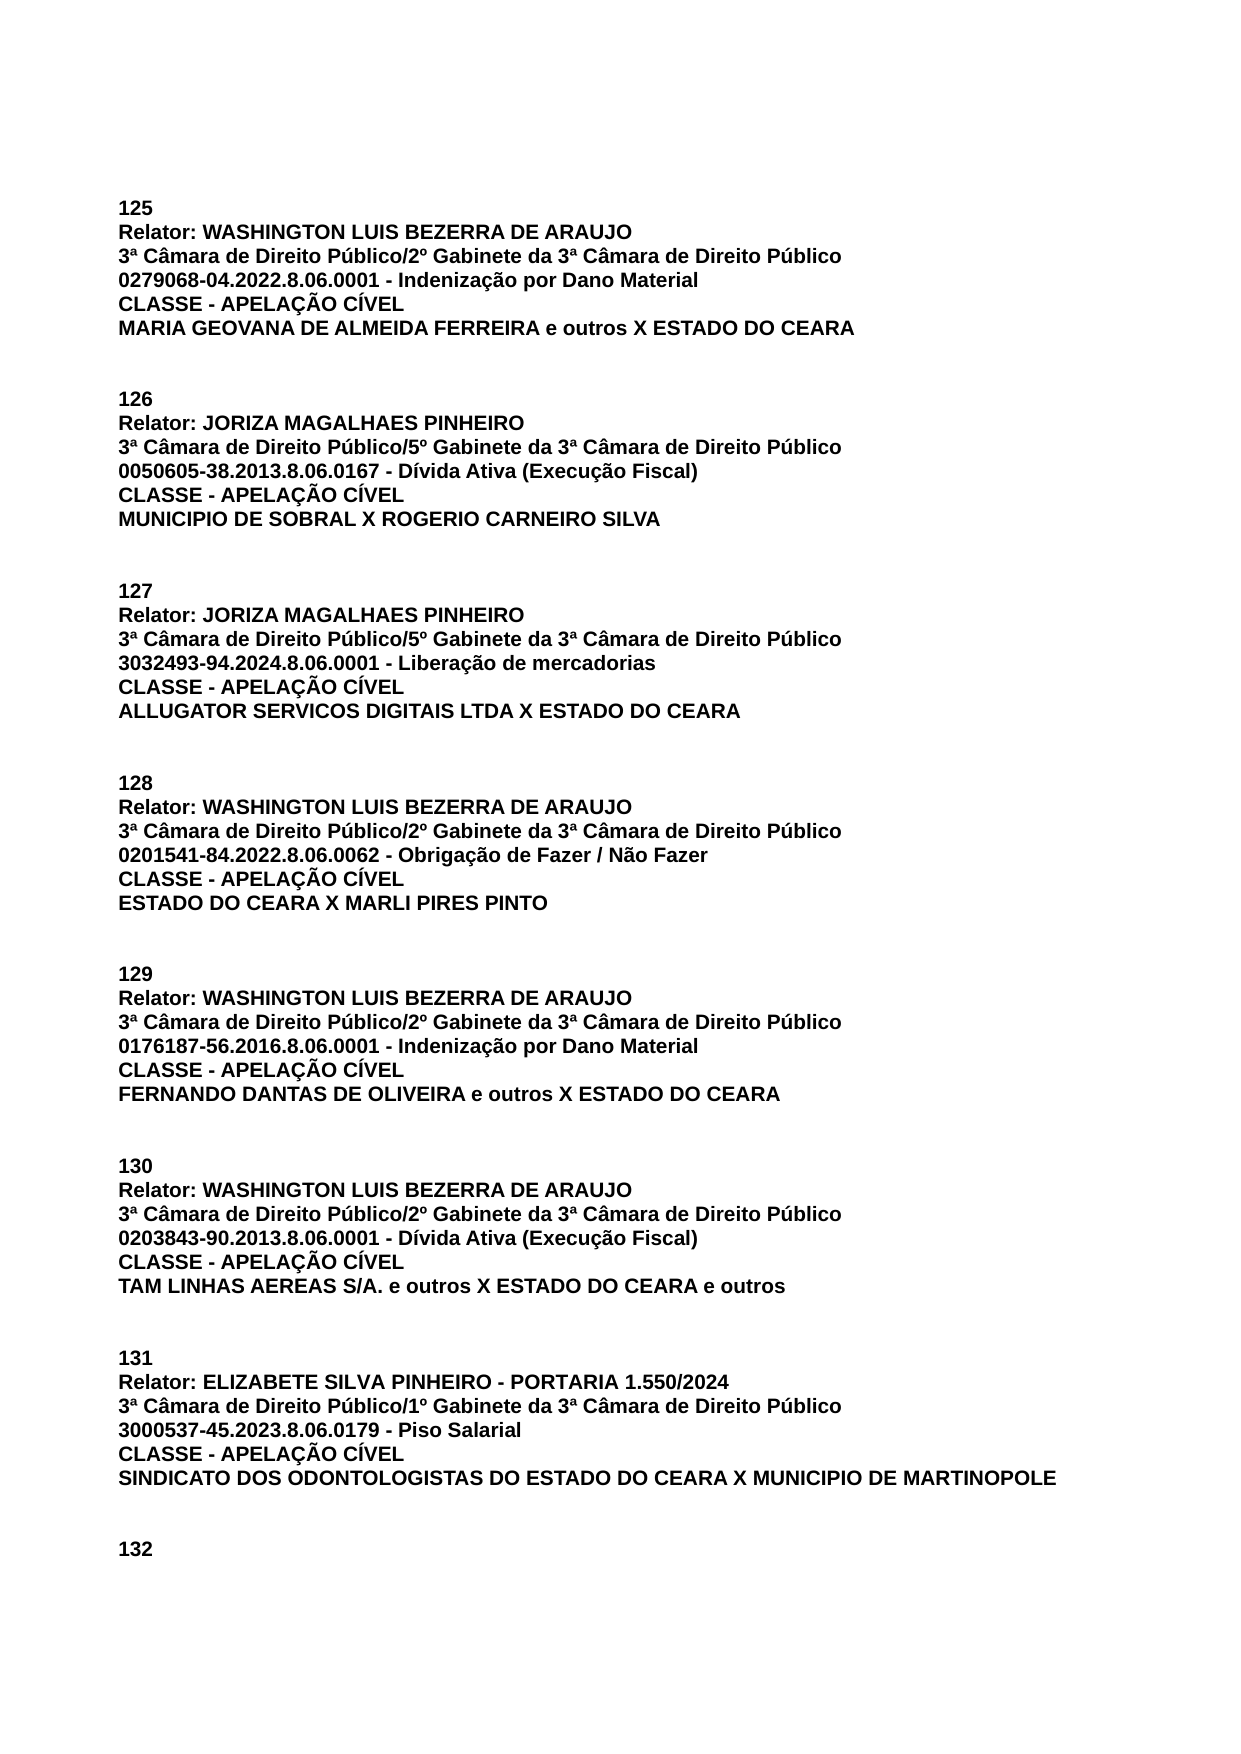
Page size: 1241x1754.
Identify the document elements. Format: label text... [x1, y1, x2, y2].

text TAM LINHAS AEREAS S/A. e outros X ESTADO DO CEARA e outros [118, 1274, 1122, 1298]
text MUNICIPIO DE SOBRAL X ROGERIO CARNEIRO SILVA [118, 507, 1122, 531]
text 127 [118, 579, 1122, 603]
text 0050605-38.2013.8.06.0167 - Dívida Ativa (Execução Fiscal) [118, 459, 1122, 483]
text 3ª Câmara de Direito Público/2º Gabinete da 3ª Câmara de Direito Público [118, 1202, 1122, 1226]
text Relator: JORIZA MAGALHAES PINHEIRO [118, 603, 1122, 627]
text 0176187-56.2016.8.06.0001 - Indenização por Dano Material [118, 1034, 1122, 1058]
text ESTADO DO CEARA X MARLI PIRES PINTO [118, 890, 1122, 914]
text CLASSE - APELAÇÃO CÍVEL [118, 675, 1122, 699]
text 3ª Câmara de Direito Público/2º Gabinete da 3ª Câmara de Direito Público [118, 1010, 1122, 1034]
text CLASSE - APELAÇÃO CÍVEL [118, 483, 1122, 507]
text Relator: JORIZA MAGALHAES PINHEIRO [118, 411, 1122, 435]
text CLASSE - APELAÇÃO CÍVEL [118, 1441, 1122, 1465]
text CLASSE - APELAÇÃO CÍVEL [118, 291, 1122, 315]
text 3ª Câmara de Direito Público/2º Gabinete da 3ª Câmara de Direito Público [118, 818, 1122, 842]
text CLASSE - APELAÇÃO CÍVEL [118, 1250, 1122, 1274]
text 128 [118, 771, 1122, 794]
text 3000537-45.2023.8.06.0179 - Piso Salarial [118, 1417, 1122, 1441]
text CLASSE - APELAÇÃO CÍVEL [118, 866, 1122, 890]
text MARIA GEOVANA DE ALMEIDA FERREIRA e outros X ESTADO DO CEARA [118, 315, 1122, 339]
text 3ª Câmara de Direito Público/5º Gabinete da 3ª Câmara de Direito Público [118, 627, 1122, 651]
text FERNANDO DANTAS DE OLIVEIRA e outros X ESTADO DO CEARA [118, 1082, 1122, 1106]
text 3ª Câmara de Direito Público/2º Gabinete da 3ª Câmara de Direito Público [118, 243, 1122, 267]
text CLASSE - APELAÇÃO CÍVEL [118, 1058, 1122, 1082]
text 3ª Câmara de Direito Público/5º Gabinete da 3ª Câmara de Direito Público [118, 435, 1122, 459]
text Relator: WASHINGTON LUIS BEZERRA DE ARAUJO [118, 219, 1122, 243]
text 0201541-84.2022.8.06.0062 - Obrigação de Fazer / Não Fazer [118, 842, 1122, 866]
text SINDICATO DOS ODONTOLOGISTAS DO ESTADO DO CEARA X MUNICIPIO DE MARTINOPOLE [118, 1465, 1122, 1489]
text 129 [118, 962, 1122, 986]
text 3032493-94.2024.8.06.0001 - Liberação de mercadorias [118, 651, 1122, 675]
text 0203843-90.2013.8.06.0001 - Dívida Ativa (Execução Fiscal) [118, 1226, 1122, 1250]
text 3ª Câmara de Direito Público/1º Gabinete da 3ª Câmara de Direito Público [118, 1393, 1122, 1417]
text ALLUGATOR SERVICOS DIGITAIS LTDA X ESTADO DO CEARA [118, 699, 1122, 723]
text Relator: ELIZABETE SILVA PINHEIRO - PORTARIA 1.550/2024 [118, 1369, 1122, 1393]
text Relator: WASHINGTON LUIS BEZERRA DE ARAUJO [118, 794, 1122, 818]
text 131 [118, 1346, 1122, 1369]
text 0279068-04.2022.8.06.0001 - Indenização por Dano Material [118, 267, 1122, 291]
text Relator: WASHINGTON LUIS BEZERRA DE ARAUJO [118, 986, 1122, 1010]
text 125 [118, 196, 1122, 219]
text 130 [118, 1154, 1122, 1178]
text 126 [118, 387, 1122, 411]
text 132 [118, 1537, 1122, 1561]
text Relator: WASHINGTON LUIS BEZERRA DE ARAUJO [118, 1178, 1122, 1202]
